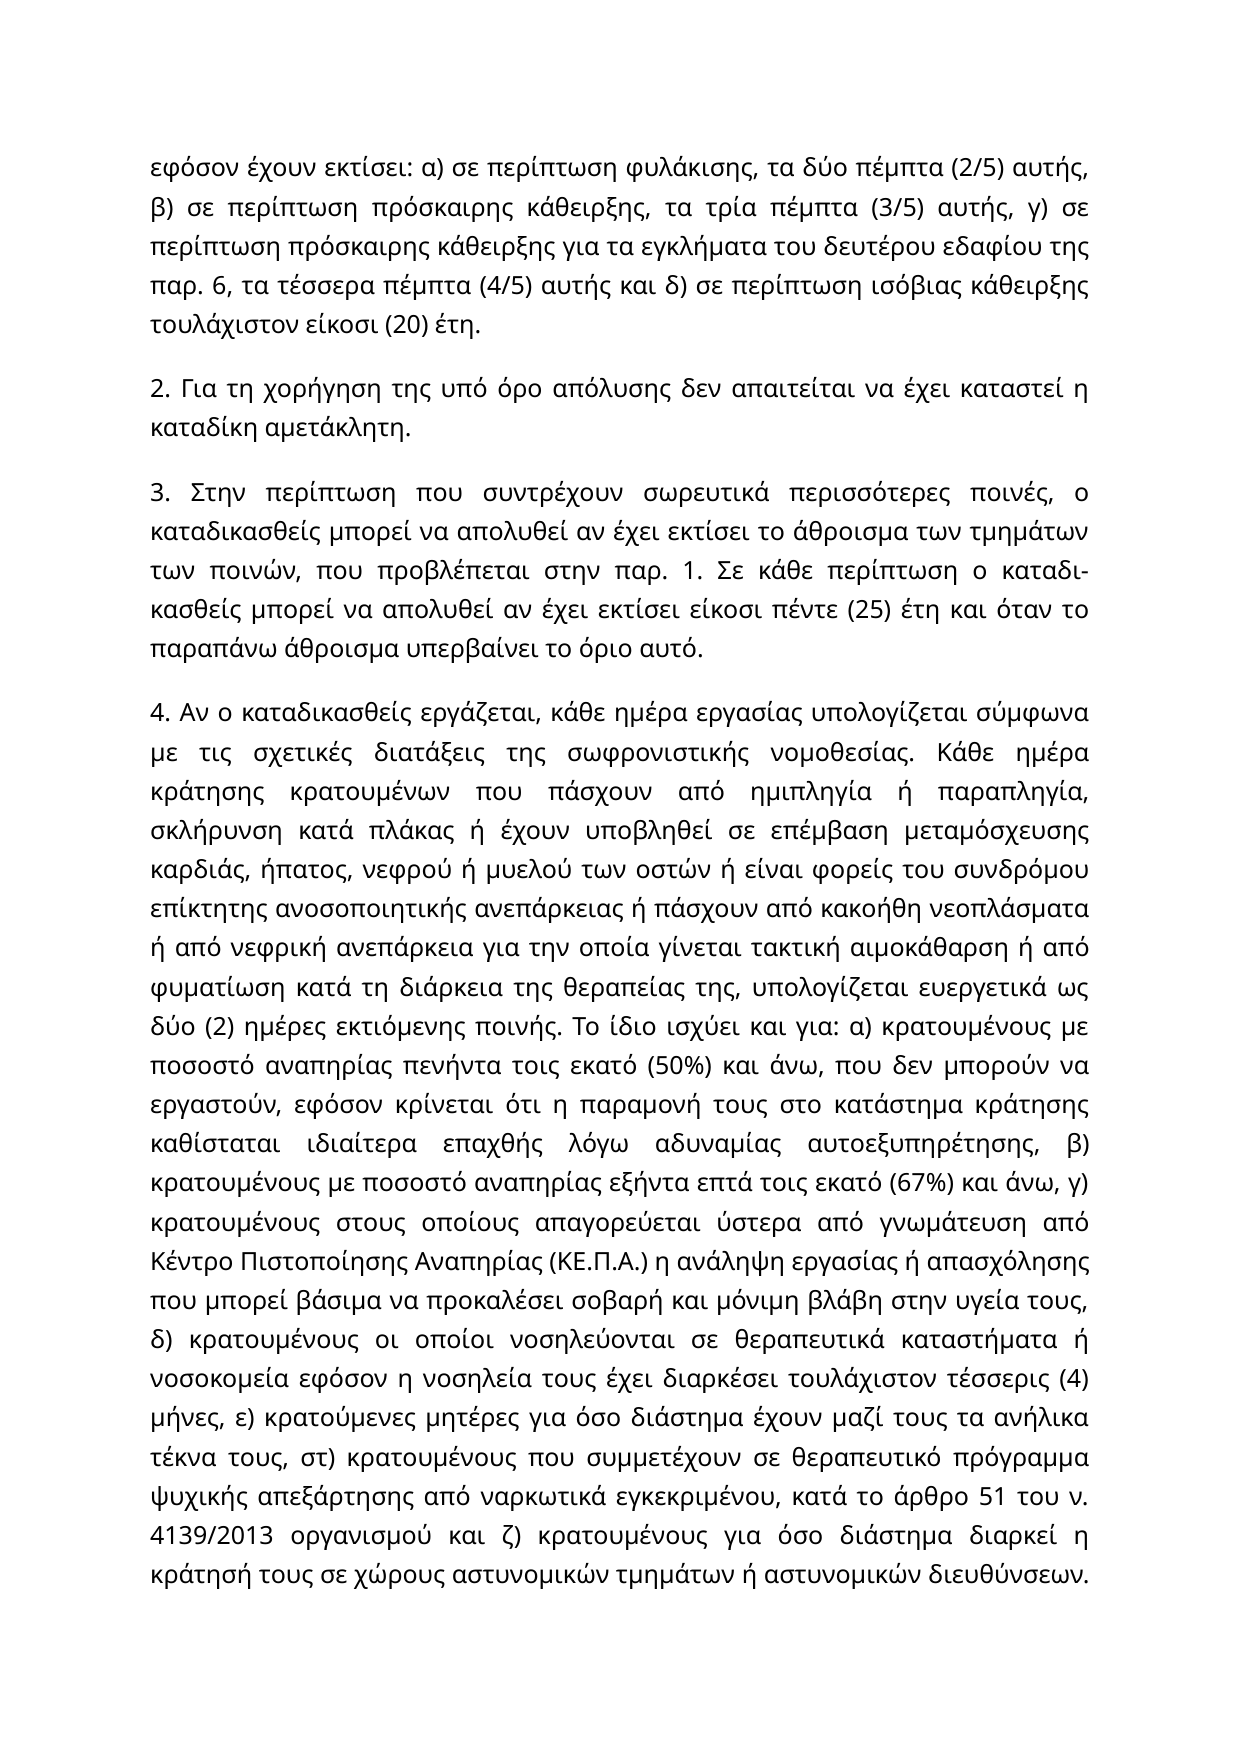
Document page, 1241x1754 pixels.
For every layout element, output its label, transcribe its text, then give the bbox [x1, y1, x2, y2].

text 2. Για τη χορήγηση της υπό όρο απόλυσης δεν απαιτείται να έχει καταστεί η καταδίκη αμετάκλητη. [150, 371, 1090, 444]
text 4. Αν ο καταδικασθείς εργάζεται, κάθε ημέρα εργασίας υπολογίζεται σύμφωνα με τις σχετικές διατάξεις της σωφρονιστικής νομοθεσίας. Κάθε ημέρα κράτησης κρατουμένων που πάσχουν από ημιπληγία ή παραπληγία, σκλήρυνση κατά πλάκας ή έχουν υποβληθεί σε επέμβαση μεταμόσχευσης καρδιάς, ήπατος, νεφρού ή μυελού των οστών ή είναι φορείς του συνδρόμου επίκτητης ανοσοποιητικής ανεπάρκειας ή πάσχουν από κακοήθη νεοπλάσματα ή από νεφρική ανεπάρκεια για την οποία γίνεται τακτική αιμοκάθαρση ή από φυματίωση κατά τη διάρκεια της θεραπείας της, υπολογίζεται ευεργετικά ως δύο (2) ημέρες εκτιόμενης ποινής. Το ίδιο ισχύει και για: α) κρατουμένους με ποσοστό αναπηρίας πενήντα τοις εκατό (50%) και άνω, που δεν μπορούν να εργαστούν, εφόσον κρίνεται ότι η παραμονή τους στο κατάστημα κράτησης καθίσταται ιδιαίτερα επαχθής λόγω αδυναμίας αυτοεξυπηρέτησης, β) κρατουμένους με ποσοστό αναπηρίας εξήντα επτά τοις εκατό (67%) και άνω, γ) κρατουμένους στους οποίους απαγορεύεται ύστερα από γνωμάτευση από Κέντρο Πιστοποίησης Αναπηρίας (ΚΕ.Π.Α.) η ανάληψη εργασίας ή απασχόλησης που μπορεί βάσιμα να προκαλέσει σοβαρή και μόνιμη βλάβη στην υγεία τους, δ) κρατουμένους οι οποίοι νοσηλεύονται σε θεραπευτικά καταστήματα ή νοσοκομεία εφόσον η νοσηλεία τους έχει διαρκέσει τουλάχιστον τέσσερις (4) μήνες, ε) κρατούμενες μητέρες για όσο διάστημα έχουν μαζί τους τα ανήλικα τέκνα τους, στ) κρατουμένους που συμμετέχουν σε θεραπευτικό πρόγραμμα ψυχικής απεξάρτησης από ναρκωτικά εγκεκριμένου, κατά το άρθρο 51 του ν. 4139/2013 οργανισμού και ζ) κρατουμένους για όσο διάστημα διαρκεί η κράτησή τους σε χώρους αστυνομικών τμημάτων ή αστυνομικών διευθύνσεων. [150, 695, 1090, 1591]
text εφόσον έχουν εκτίσει: α) σε περίπτωση φυλάκισης, τα δύο πέμπτα (2/5) αυτής, β) σε περίπτωση πρόσκαιρης κάθειρξης, τα τρία πέμπτα (3/5) αυτής, γ) σε περίπτωση πρόσκαιρης κάθειρξης για τα εγκλήματα του δευτέρου εδαφίου της παρ. 6, τα τέσσερα πέμπτα (4/5) αυτής και δ) σε περίπτωση ισόβιας κάθειρξης τουλάχιστον είκοσι (20) έτη. [150, 150, 1090, 341]
text 3. Στην περίπτωση που συντρέχουν σωρευτικά περισσότερες ποινές, ο καταδικασθείς μπορεί να απολυθεί αν έχει εκτίσει το άθροισμα των τμημάτων των ποινών, που προβλέπεται στην παρ. 1. Σε κάθε περίπτωση ο καταδι- κασθείς μπορεί να απολυθεί αν έχει εκτίσει είκοσι πέντε (25) έτη και όταν το παραπάνω άθροισμα υπερβαίνει το όριο αυτό. [150, 474, 1090, 665]
